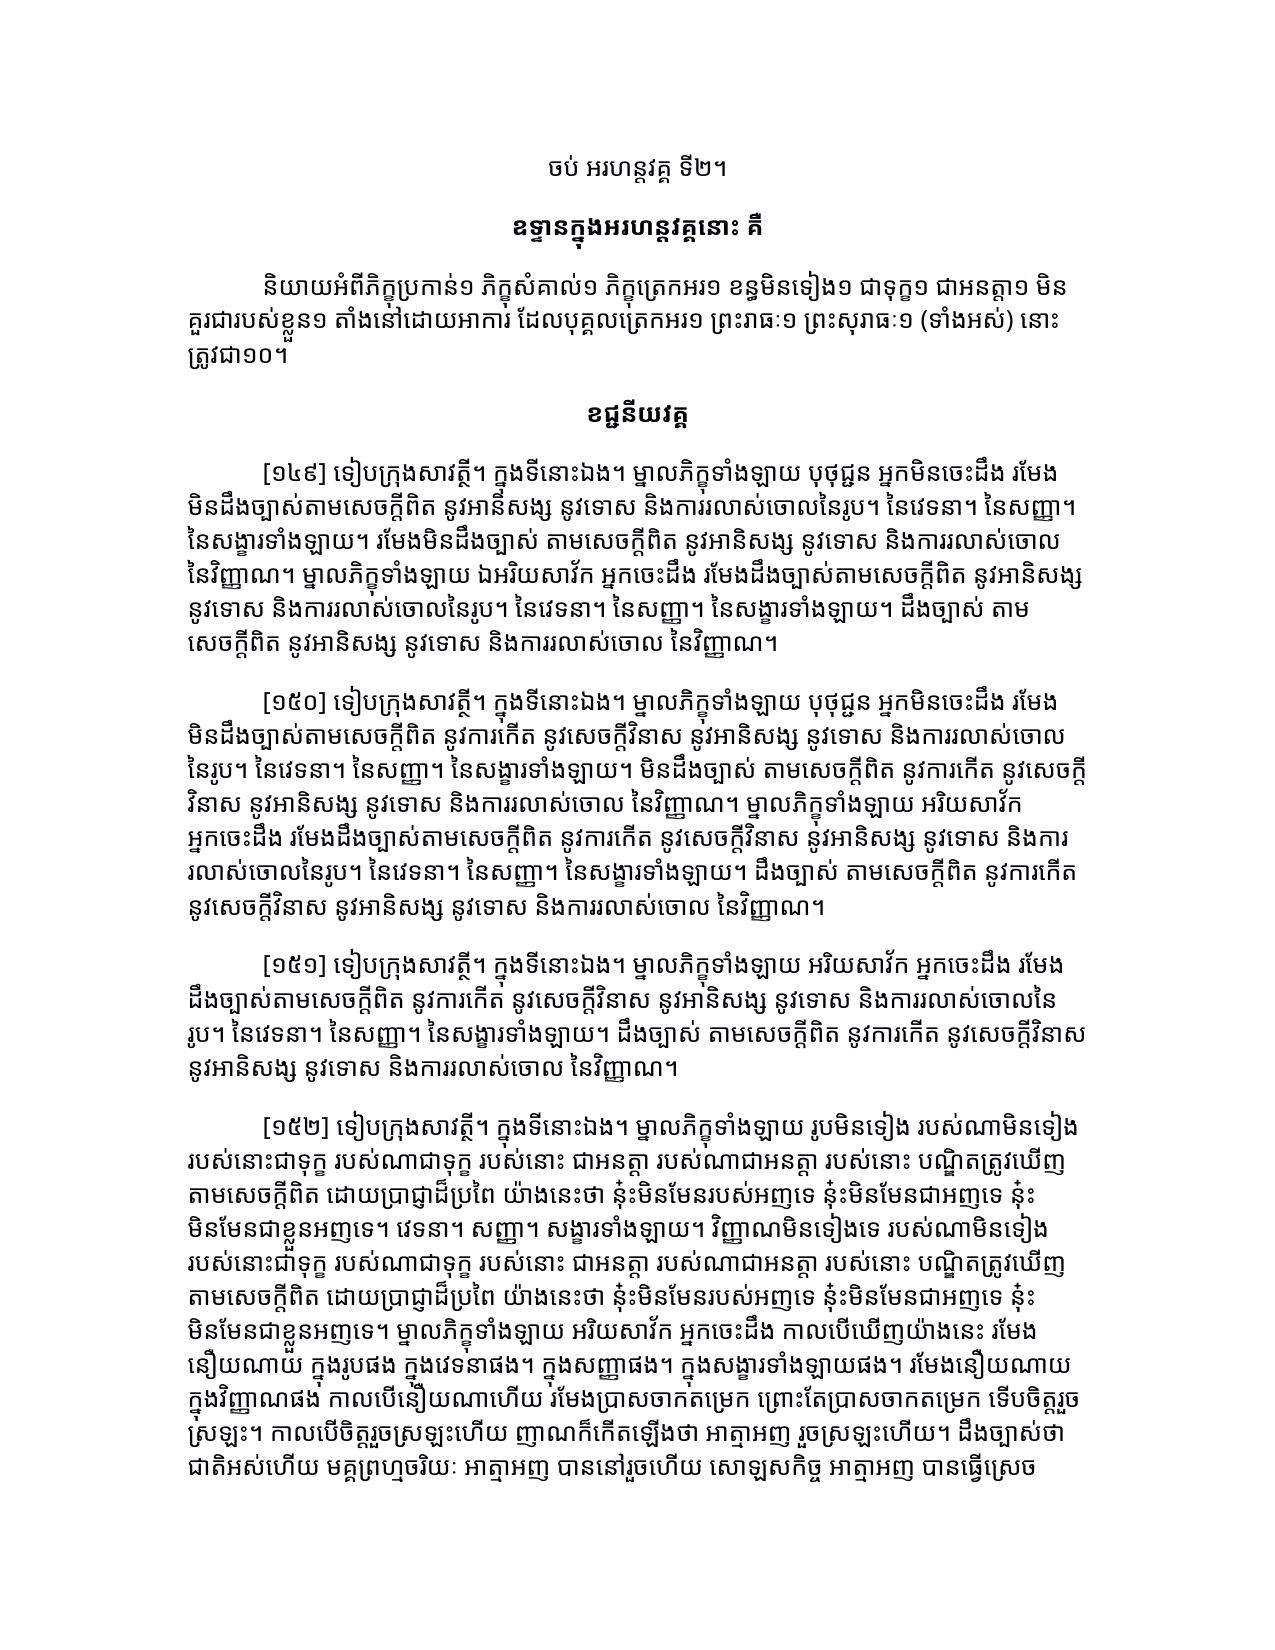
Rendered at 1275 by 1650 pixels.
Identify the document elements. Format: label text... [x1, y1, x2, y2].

text ឧទ្ទានក្នុងអរហន្តវគ្គនោះ គឺ [187, 209, 1087, 243]
text [១៥២] ទៀបក្រុងសាវត្ថី។ ក្នុងទីនោះឯង។ ម្នាលភិក្ខុទាំងឡាយ រូប​មិនទៀង របស់ណាមិនទៀង របស់នោះជាទុក្ខ របស់ណាជាទុក្ខ របស់នោះ ជាអនត្តា របស់​ណាជាអនត្តា របស់នោះ បណ្ឌិតត្រូវឃើញតាម​សេចក្តីពិត ដោយប្រាជ្ញាដ៏​ប្រពៃ​ យ៉ាង​នេះថា នុ៎ះ​មិនមែនរបស់អញទេ នុ៎ះ​មិនមែនជាអញទេ នុ៎ះ​មិនមែនជាខ្លួន​អញទេ។ វេទនា។ សញ្ញា។ សង្ខារទាំងឡាយ។ វិញ្ញាណមិនទៀងទេ របស់ណា​មិនទៀង របស់នោះជាទុក្ខ របស់ណាជាទុក្ខ របស់នោះ ជាអនត្តា របស់​ណាជាអនត្តា របស់នោះ បណ្ឌិតត្រូវឃើញតាម​សេចក្តីពិត ដោយប្រាជ្ញាដ៏​ប្រពៃ​ យ៉ាង​នេះថា នុ៎ះ​មិនមែនរបស់អញទេ នុ៎ះ​មិនមែនជាអញទេ នុ៎ះ​មិនមែនជាខ្លួន​អញទេ។ ម្នាលភិក្ខុទាំងឡាយ អរិយសាវ័ក អ្នកចេះដឹង កាលបើឃើញយ៉ាងនេះ រមែងនឿយណាយ ក្នុងរូបផង ក្នុងវេទនាផង។ ក្នុងសញ្ញាផង។ ក្នុងសង្ខារទាំងឡាយ​ផង។ រមែងនឿយណាយក្នុងវិញ្ញាណផង កាលបើនឿយណាហើយ រមែង​ប្រាសចាក​តម្រេក ព្រោះតែប្រាសចាកតម្រេក ទើបចិត្តរួចស្រឡះ។ កាលបើចិត្តរួចស្រឡះ​ហើយ ញាណក៏កើតឡើងថា អាត្មាអញ រួចស្រឡះហើយ។ ដឹងច្បាស់ថា ជាតិអស់ហើយ មគ្គព្រហ្មចរិយៈ អាត្មាអញ បាននៅរួចហើយ សោឡសកិច្ច អាត្មាអញ បានធ្វើ​ស្រេច​ហើយ មគ្គភាវនាកិច្ចដទៃ ប្រព្រឹត្តទៅ ដើម្បីសោឡសកិច្ចនេះទៀត មិនមានឡើយ។ ម្នាលភិក្ខុទាំងឡាយ លំនៅរបស់សត្វទាំងប៉ុន្មាន ភពដ៏ប្រសើរទាំងប៉ុន្មាន មានតែ​ពួក​អរហន្តទេ ដែលជាបុគ្គលខ្ពង់ខ្ពស់ ប្រសើរបំផុត ក្នុងលោក។ ព្រះមានព្រះភាគ ត្រាស់​សូត្រនេះចប់ហើយ លុះព្រះសុគត ជាសាស្តា ត្រាស់សូត្រនេះចប់ហើយ ទើប​ត្រាស់​គាថានេះ តទៅទៀតថា [187, 1108, 1087, 1483]
text [១៥១] ទៀបក្រុងសាវត្ថី។ ក្នុងទីនោះឯង។ ម្នាលភិក្ខុទាំងឡាយ អរិយសាវ័ក អ្នកចេះដឹង រមែងដឹងច្បាស់តាមសេចក្តីពិត នូវការកើត នូវសេចក្តីវិនាស នូវអានិសង្ស នូវទោស និងការរលាស់​ចោលនៃរូប។ នៃវេទនា។ នៃសញ្ញា។ នៃសង្ខារទាំងឡាយ។ ​ដឹងច្បាស់ តាមសេចក្តីពិត នូវការកើត នូវសេចក្តីវិនាស នូវអានិសង្ស នូវទោស និងការរលាស់ចោល នៃវិញ្ញាណ។ [187, 947, 1087, 1083]
text និយាយអំពី​ភិក្ខុប្រកាន់១ ភិក្ខុសំគាល់១ ភិក្ខុត្រេកអរ១ ខន្ធមិនទៀង១ ជាទុក្ខ១ ជាអនត្តា១ មិនគួរជារបស់ខ្លួន១ តាំងនៅដោយអាការ ដែលបុគ្គល​ត្រេកអរ១ ព្រះ​រាធៈ១ ព្រះសុរាធៈ១ (ទាំងអស់) នោះ ត្រូវជា១០។ [187, 268, 1087, 370]
text [១៥០] ទៀបក្រុងសាវត្ថី។ ក្នុងទីនោះឯង។ ម្នាលភិក្ខុទាំងឡាយ បុថុជ្ជន អ្នក​មិនចេះដឹង រមែងមិនដឹងច្បាស់តាមសេចក្តីពិត នូវការកើត នូវសេចក្តីវិនាស នូវអានិសង្ស នូវទោស និងការរលាស់​ចោលនៃរូប។ នៃវេទនា។ នៃសញ្ញា។ នៃសង្ខារទាំងឡាយ។ ​មិន​ដឹងច្បាស់ តាមសេចក្តីពិត នូវការកើត នូវសេចក្តីវិនាស នូវអានិសង្ស នូវទោស និងការរលាស់ចោល នៃវិញ្ញាណ។ ម្នាលភិក្ខុទាំងឡាយ អរិយសាវ័ក អ្នកចេះដឹង រមែងដឹងច្បាស់តាមសេចក្តីពិត នូវការកើត នូវ​សេចក្តីវិនាស នូវអានិសង្ស នូវទោស និងការរលាស់​ចោលនៃរូប។ នៃវេទនា។ នៃសញ្ញា។ នៃសង្ខារទាំងឡាយ។ ​​ដឹងច្បាស់ តាមសេចក្តីពិត នូវ​ការកើត នូវសេចក្តីវិនាស នូវអានិសង្ស នូវទោស និងការរលាស់ចោល នៃវិញ្ញាណ។ [187, 684, 1087, 922]
text [១៤៩]​ ទៀបក្រុងសាវត្ថី។ ក្នុងទីនោះឯង។ ម្នាលភិក្ខុទាំងឡាយ បុថុជ្ជន អ្នក​មិនចេះដឹង រមែងមិនដឹងច្បាស់តាមសេចក្តីពិត នូវអានិសង្ស នូវទោស និងការរលាស់​ចោលនៃរូប។ នៃវេទនា។ នៃសញ្ញា។ នៃសង្ខារទាំងឡាយ។ រមែង​មិន​ដឹងច្បាស់ តាមសេចក្តីពិត នូវអានិសង្ស នូវទោស និងការរលាស់ចោល នៃវិញ្ញាណ។ ម្នាលភិក្ខុទាំងឡាយ ឯអរិយសាវ័ក អ្នកចេះដឹង រមែងដឹងច្បាស់តាមសេចក្តីពិត នូវអានិសង្ស នូវទោស និងការរលាស់​ចោលនៃរូប។ នៃវេទនា។ នៃសញ្ញា។ នៃសង្ខារទាំងឡាយ។ ​ដឹងច្បាស់ តាមសេចក្តីពិត នូវអានិសង្ស នូវទោស និងការរលាស់ចោល នៃវិញ្ញាណ។ [187, 454, 1087, 659]
text ចប់ អរហន្តវគ្គ ទី២។ [187, 150, 1087, 184]
text ខជ្ជនីយវគ្គ [187, 395, 1087, 429]
